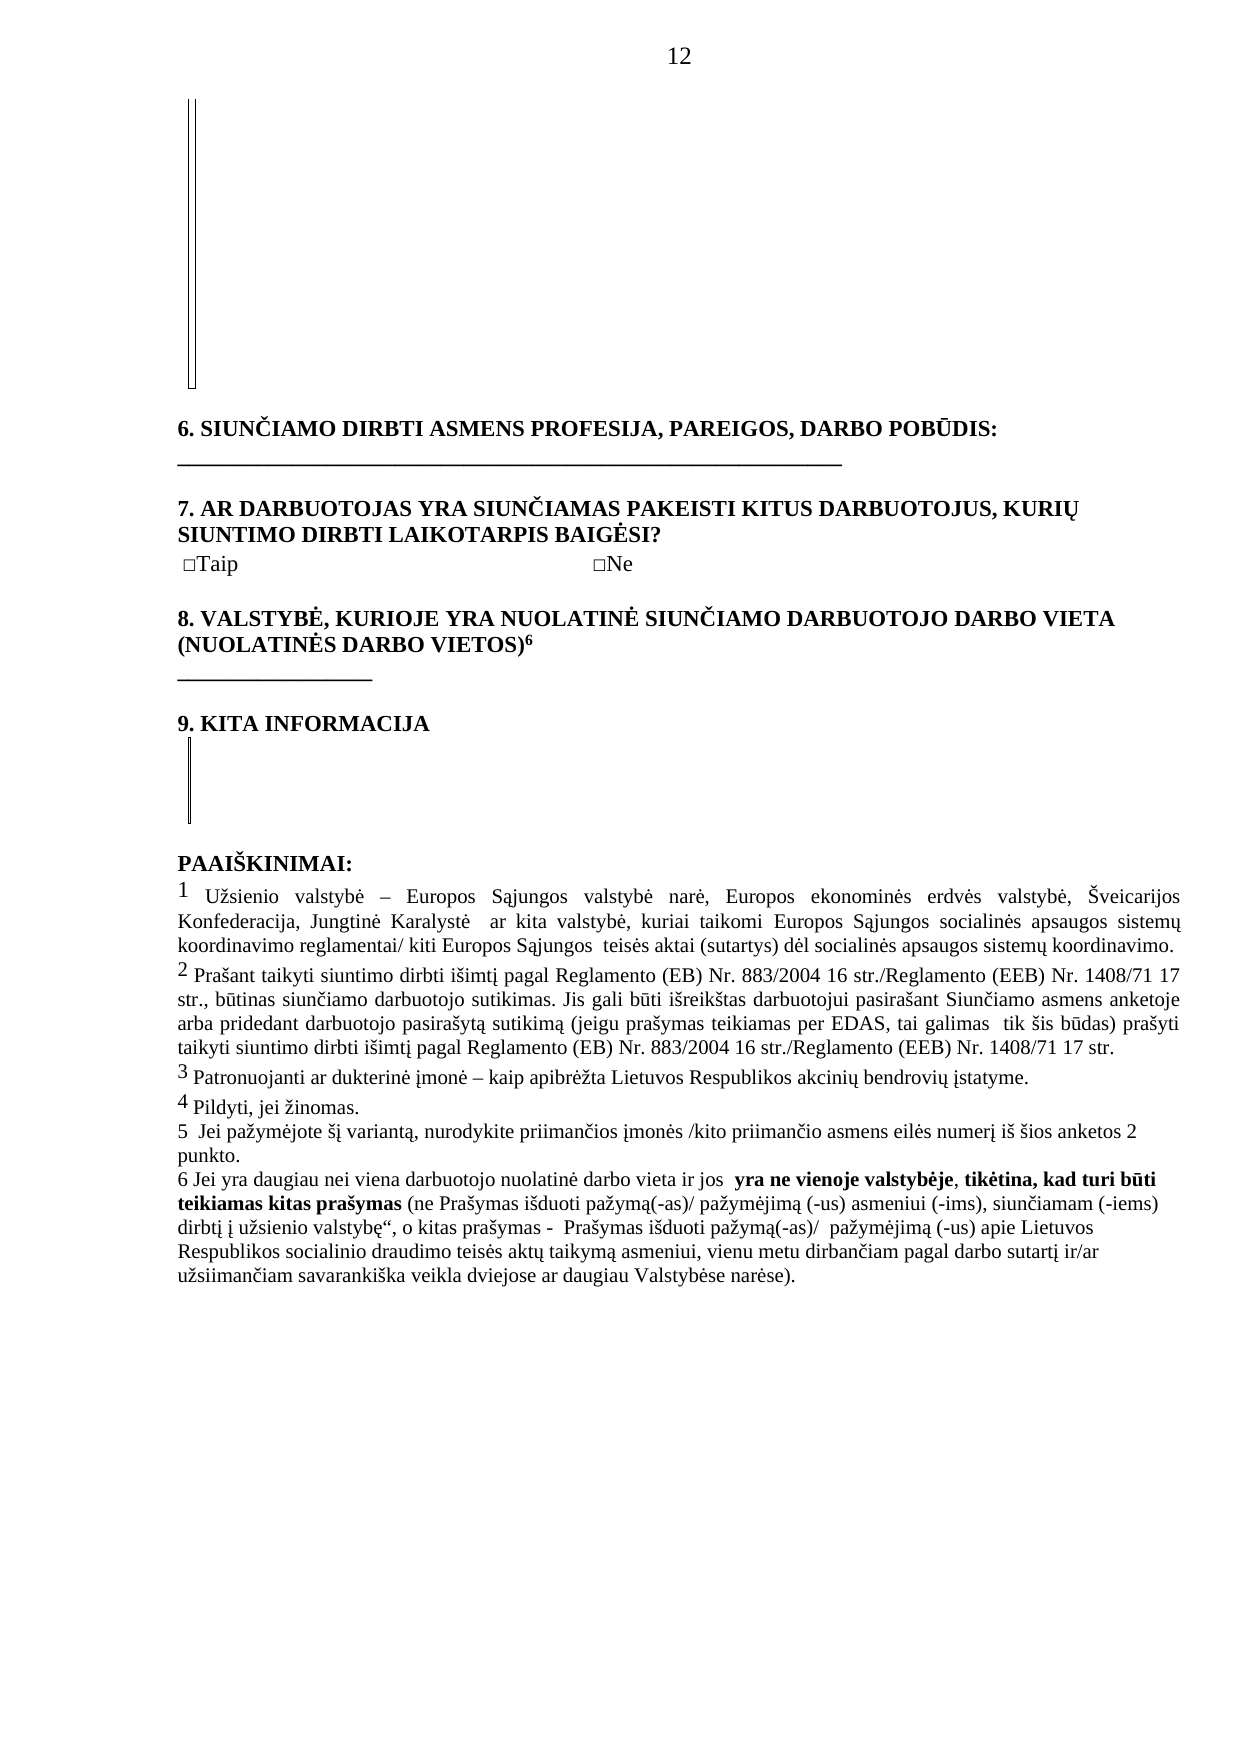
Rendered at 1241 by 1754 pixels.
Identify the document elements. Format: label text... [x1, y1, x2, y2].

text 8. Valstybė, kurioje yra nuolatinė siunčiamo darbuotojo darbo vieta (nuolatinės darbo vietos)6 [177, 605, 1181, 658]
table_cell Pašto kodas [191, 269, 195, 388]
table_cell Pašto dėžutė [191, 99, 195, 269]
text 2 Prašant taikyti siuntimo dirbti išimtį pagal Reglamento (EB) Nr. 883/2004 16 str./Reglamento (EEB) Nr. 1408/71 17 str., būtinas siunčiamo darbuotojo sutikimas. Jis gali būti išreikštas darbuotojui pasirašant Siunčiamo asmens anketoje arba pridedant darbuotojo pasirašytą sutikimą (jeigu prašymas teikiamas per EDAS, tai galimas tik šis būdas) prašyti taikyti siuntimo dirbti išimtį pagal Reglamento (EB) Nr. 883/2004 16 str./Reglamento (EEB) Nr. 1408/71 17 str. [177, 957, 1181, 1059]
text 3 Patronuojanti ar dukterinė įmonė – kaip apibrėžta Lietuvos Respublikos akcinių bendrovių įstatyme. [177, 1059, 1181, 1089]
text ☐Taip ☐Ne [177, 547, 1181, 578]
text _________________ [177, 658, 1181, 684]
text 4 Pildyti, jei žinomas. [177, 1089, 1181, 1119]
text 7. Ar darbuotojas yra siunčiamas pakeisti kitus darbuotojus, KURIŲ SIUNTIMO dirbti laikotarpis BAIGĖSI? [177, 494, 1181, 547]
text 5 Jei pažymėjote šį variantą, nurodykite priimančios įmonės /kito priimančio asmens eilės numerį iš šios anketos 2 punkto. [177, 1119, 1181, 1167]
text 9. KITA INFORMACIJA [177, 710, 1181, 737]
text 1 Užsienio valstybė – Europos Sąjungos valstybė narė, Europos ekonominės erdvės valstybė, Šveicarijos Konfederacija, Jungtinė Karalystė ar kita valstybė, kuriai taikomi Europos Sąjungos socialinės apsaugos sistemų koordinavimo reglamentai/ kiti Europos Sąjungos teisės aktai (sutartys) dėl socialinės apsaugos sistemų koordinavimo. [177, 876, 1181, 957]
text 6. Siunčiamo dirbti asmens profesija, pareigos, darbo pobūdis: __________________________________________________________ [177, 416, 1181, 468]
text Paaiškinimai: [177, 850, 1181, 876]
text 6 Jei yra daugiau nei viena darbuotojo nuolatinė darbo vieta ir jos yra ne vienoje valstybėje, tikėtina, kad turi būti teikiamas kitas prašymas (ne Prašymas išduoti pažymą(-as)/ pažymėjimą (-us) asmeniui (-ims), siunčiamam (-iems) dirbtį į užsienio valstybę“, o kitas prašymas - Prašymas išduoti pažymą(-as)/ pažymėjimą (-us) apie Lietuvos Respublikos socialinio draudimo teisės aktų taikymą asmeniui, vienu metu dirbančiam pagal darbo sutartį ir/ar užsiimančiam savarankiška veikla dviejose ar daugiau Valstybėse narėse). [177, 1167, 1181, 1287]
